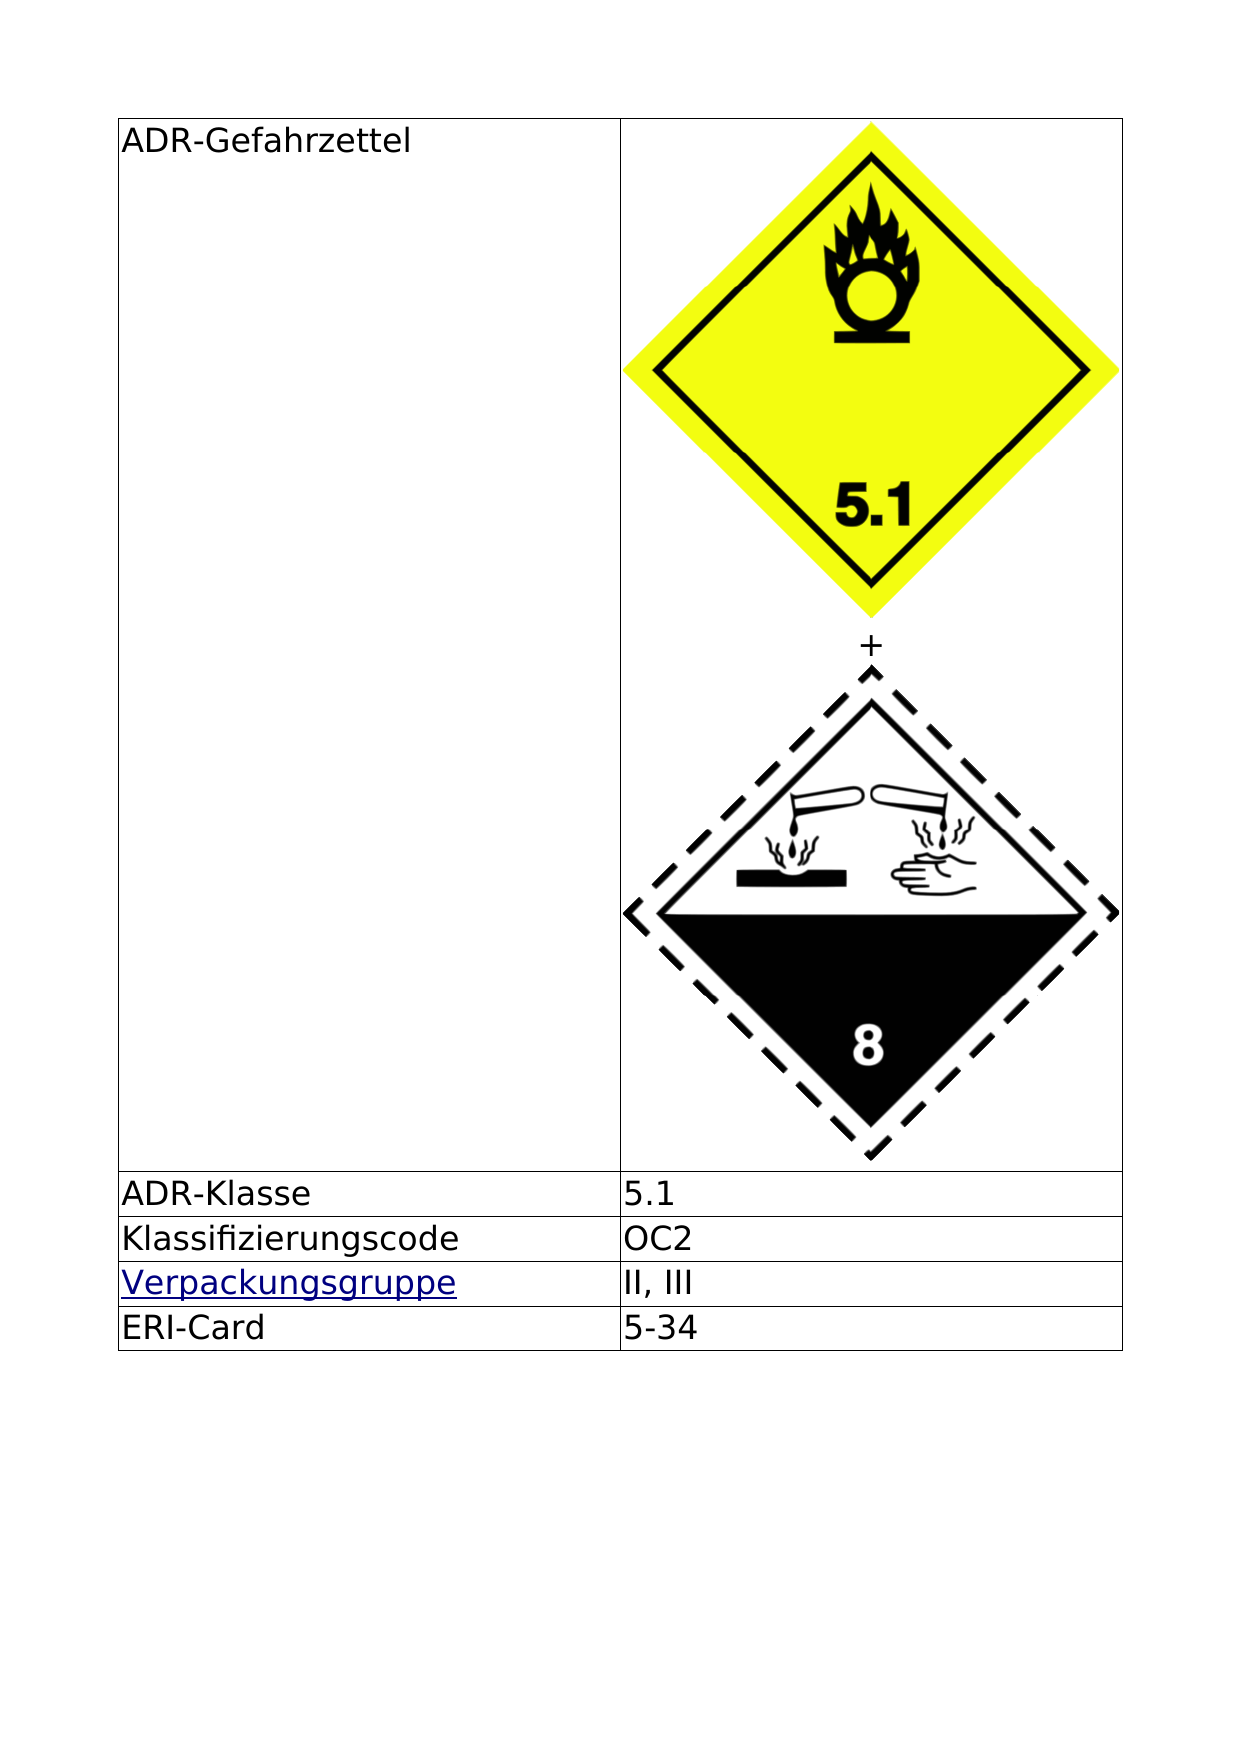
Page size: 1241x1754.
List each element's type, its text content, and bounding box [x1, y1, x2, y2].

table_cell 5.1 [621, 1172, 1122, 1216]
table_cell Klassifizierungscode [119, 1217, 620, 1261]
table_cell 5-34 [621, 1307, 1122, 1350]
picture [622, 121, 1120, 618]
table_cell ADR-Klasse [119, 1172, 620, 1216]
table_cell + [621, 119, 1122, 1171]
picture [622, 664, 1120, 1161]
table_cell Verpackungsgruppe [119, 1262, 620, 1306]
table_cell ADR-Gefahrzettel [119, 119, 620, 1171]
table_cell II, III [621, 1262, 1122, 1306]
table_cell OC2 [621, 1217, 1122, 1261]
table_cell ERI-Card [119, 1307, 620, 1350]
